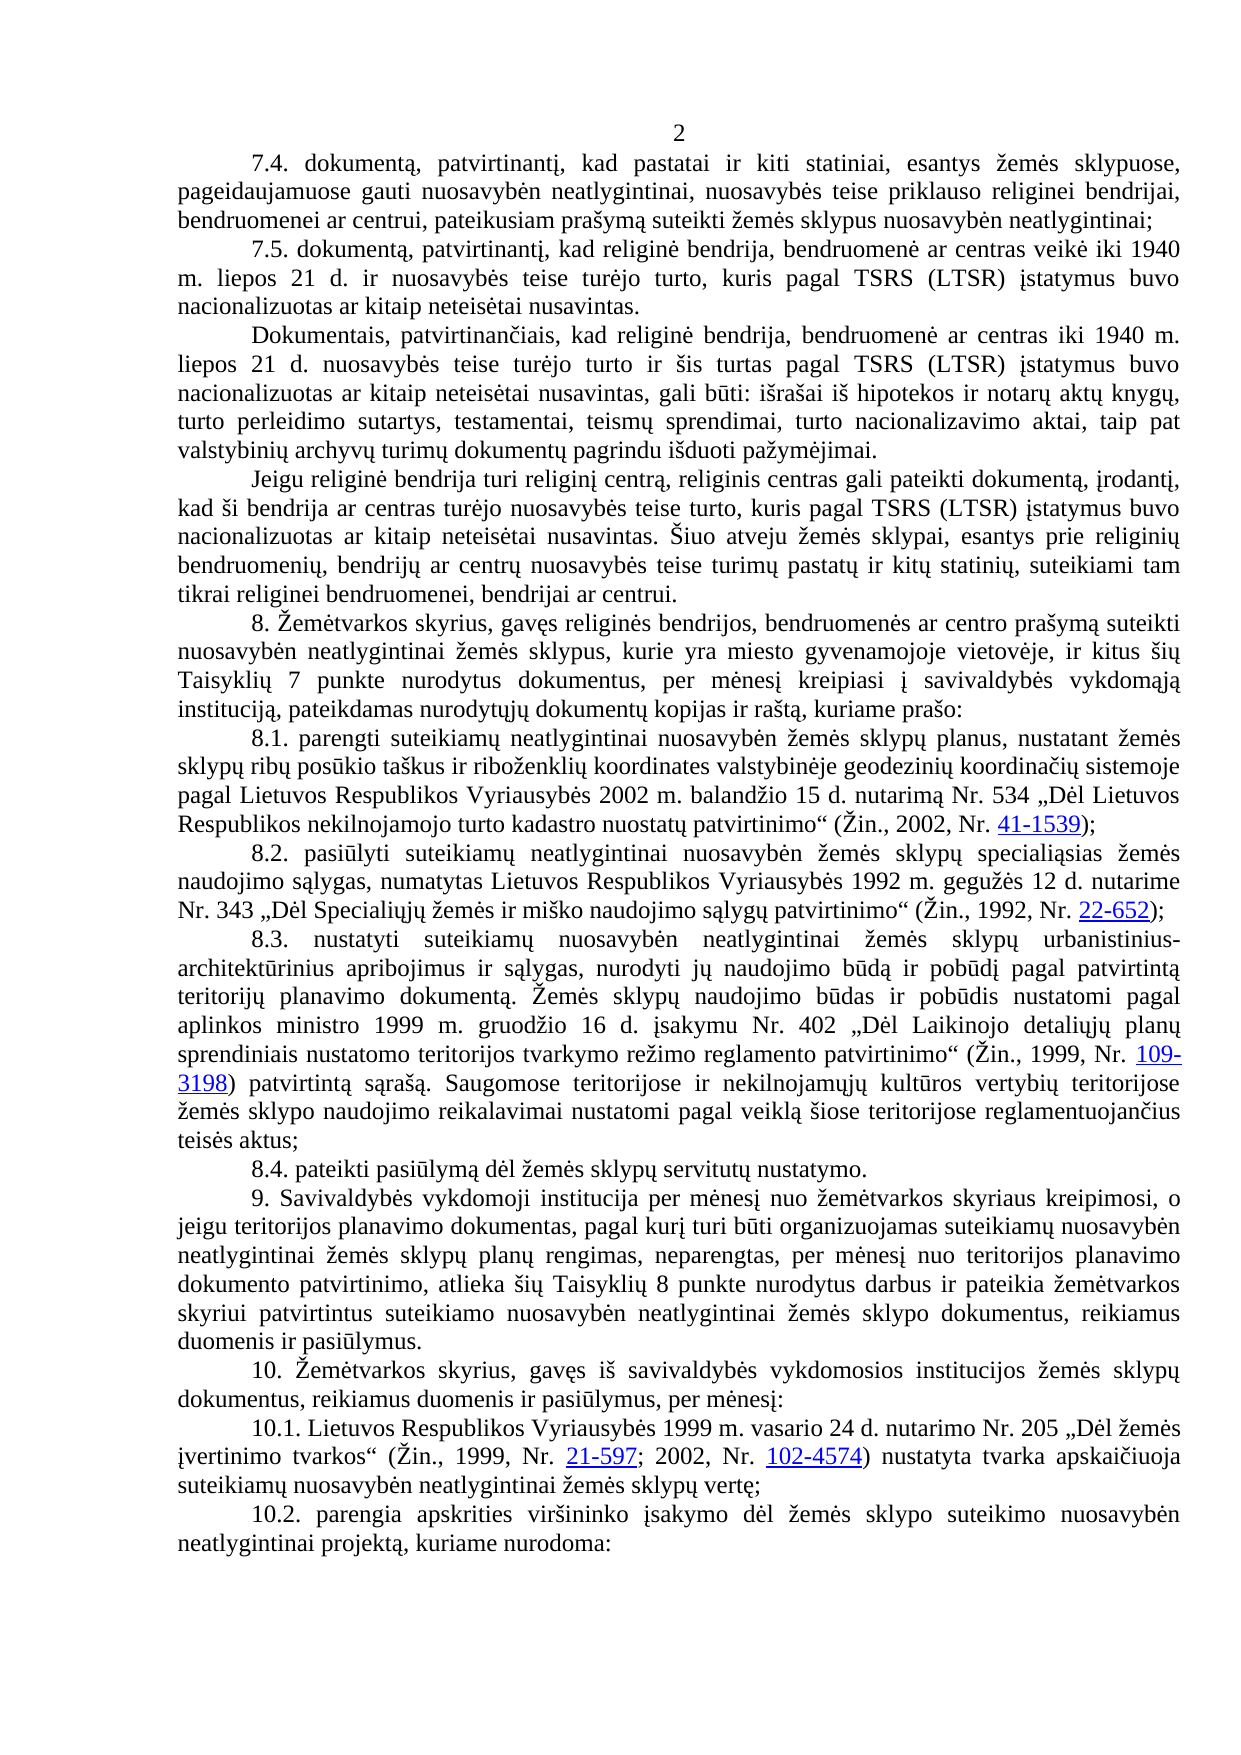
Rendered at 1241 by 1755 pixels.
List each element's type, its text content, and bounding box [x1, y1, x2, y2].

text 7.5. dokumentą, patvirtinantį, kad religinė bendrija, bendruomenė ar centras veikė iki 1940 m. liepos 21 d. ir nuosavybės teise turėjo turto, kuris pagal TSRS (LTSR) įstatymus buvo nacionalizuotas ar kitaip neteisėtai nusavintas. [177, 234, 1181, 320]
text 10.2. parengia apskrities viršininko įsakymo dėl žemės sklypo suteikimo nuosavybėn neatlygintinai projektą, kuriame nurodoma: [177, 1499, 1181, 1556]
text Jeigu religinė bendrija turi religinį centrą, religinis centras gali pateikti dokumentą, įrodantį, kad ši bendrija ar centras turėjo nuosavybės teise turto, kuris pagal TSRS (LTSR) įstatymus buvo nacionalizuotas ar kitaip neteisėtai nusavintas. Šiuo atveju žemės sklypai, esantys prie religinių bendruomenių, bendrijų ar centrų nuosavybės teise turimų pastatų ir kitų statinių, suteikiami tam tikrai religinei bendruomenei, bendrijai ar centrui. [177, 464, 1181, 608]
text 7.4. dokumentą, patvirtinantį, kad pastatai ir kiti statiniai, esantys žemės sklypuose, pageidaujamuose gauti nuosavybėn neatlygintinai, nuosavybės teise priklauso religinei bendrijai, bendruomenei ar centrui, pateikusiam prašymą suteikti žemės sklypus nuosavybėn neatlygintinai; [177, 148, 1181, 234]
text 8. Žemėtvarkos skyrius, gavęs religinės bendrijos, bendruomenės ar centro prašymą suteikti nuosavybėn neatlygintinai žemės sklypus, kurie yra miesto gyvenamojoje vietovėje, ir kitus šių Taisyklių 7 punkte nurodytus dokumentus, per mėnesį kreipiasi į savivaldybės vykdomąją instituciją, pateikdamas nurodytųjų dokumentų kopijas ir raštą, kuriame prašo: [177, 608, 1181, 723]
text 10. Žemėtvarkos skyrius, gavęs iš savivaldybės vykdomosios institucijos žemės sklypų dokumentus, reikiamus duomenis ir pasiūlymus, per mėnesį: [177, 1355, 1181, 1413]
text 8.3. nustatyti suteikiamų nuosavybėn neatlygintinai žemės sklypų urbanistinius-architektūrinius apribojimus ir sąlygas, nurodyti jų naudojimo būdą ir pobūdį pagal patvirtintą teritorijų planavimo dokumentą. Žemės sklypų naudojimo būdas ir pobūdis nustatomi pagal aplinkos ministro 1999 m. gruodžio 16 d. įsakymu Nr. 402 „Dėl Laikinojo detaliųjų planų sprendiniais nustatomo teritorijos tvarkymo režimo reglamento patvirtinimo“ (Žin., 1999, Nr. 109-3198) patvirtintą sąrašą. Saugomose teritorijose ir nekilnojamųjų kultūros vertybių teritorijose žemės sklypo naudojimo reikalavimai nustatomi pagal veiklą šiose teritorijose reglamentuojančius teisės aktus; [177, 924, 1181, 1154]
text 8.1. parengti suteikiamų neatlygintinai nuosavybėn žemės sklypų planus, nustatant žemės sklypų ribų posūkio taškus ir riboženklių koordinates valstybinėje geodezinių koordinačių sistemoje pagal Lietuvos Respublikos Vyriausybės 2002 m. balandžio 15 d. nutarimą Nr. 534 „Dėl Lietuvos Respublikos nekilnojamojo turto kadastro nuostatų patvirtinimo“ (Žin., 2002, Nr. 41-1539); [177, 723, 1181, 838]
text 8.2. pasiūlyti suteikiamų neatlygintinai nuosavybėn žemės sklypų specialiąsias žemės naudojimo sąlygas, numatytas Lietuvos Respublikos Vyriausybės 1992 m. gegužės 12 d. nutarime Nr. 343 „Dėl Specialiųjų žemės ir miško naudojimo sąlygų patvirtinimo“ (Žin., 1992, Nr. 22-652); [177, 838, 1181, 924]
text 10.1. Lietuvos Respublikos Vyriausybės 1999 m. vasario 24 d. nutarimo Nr. 205 „Dėl žemės įvertinimo tvarkos“ (Žin., 1999, Nr. 21-597; 2002, Nr. 102-4574) nustatyta tvarka apskaičiuoja suteikiamų nuosavybėn neatlygintinai žemės sklypų vertę; [177, 1413, 1181, 1499]
text Dokumentais, patvirtinančiais, kad religinė bendrija, bendruomenė ar centras iki 1940 m. liepos 21 d. nuosavybės teise turėjo turto ir šis turtas pagal TSRS (LTSR) įstatymus buvo nacionalizuotas ar kitaip neteisėtai nusavintas, gali būti: išrašai iš hipotekos ir notarų aktų knygų, turto perleidimo sutartys, testamentai, teismų sprendimai, turto nacionalizavimo aktai, taip pat valstybinių archyvų turimų dokumentų pagrindu išduoti pažymėjimai. [177, 320, 1181, 464]
text 8.4. pateikti pasiūlymą dėl žemės sklypų servitutų nustatymo. [177, 1154, 1181, 1183]
text 9. Savivaldybės vykdomoji institucija per mėnesį nuo žemėtvarkos skyriaus kreipimosi, o jeigu teritorijos planavimo dokumentas, pagal kurį turi būti organizuojamas suteikiamų nuosavybėn neatlygintinai žemės sklypų planų rengimas, neparengtas, per mėnesį nuo teritorijos planavimo dokumento patvirtinimo, atlieka šių Taisyklių 8 punkte nurodytus darbus ir pateikia žemėtvarkos skyriui patvirtintus suteikiamo nuosavybėn neatlygintinai žemės sklypo dokumentus, reikiamus duomenis ir pasiūlymus. [177, 1183, 1181, 1355]
